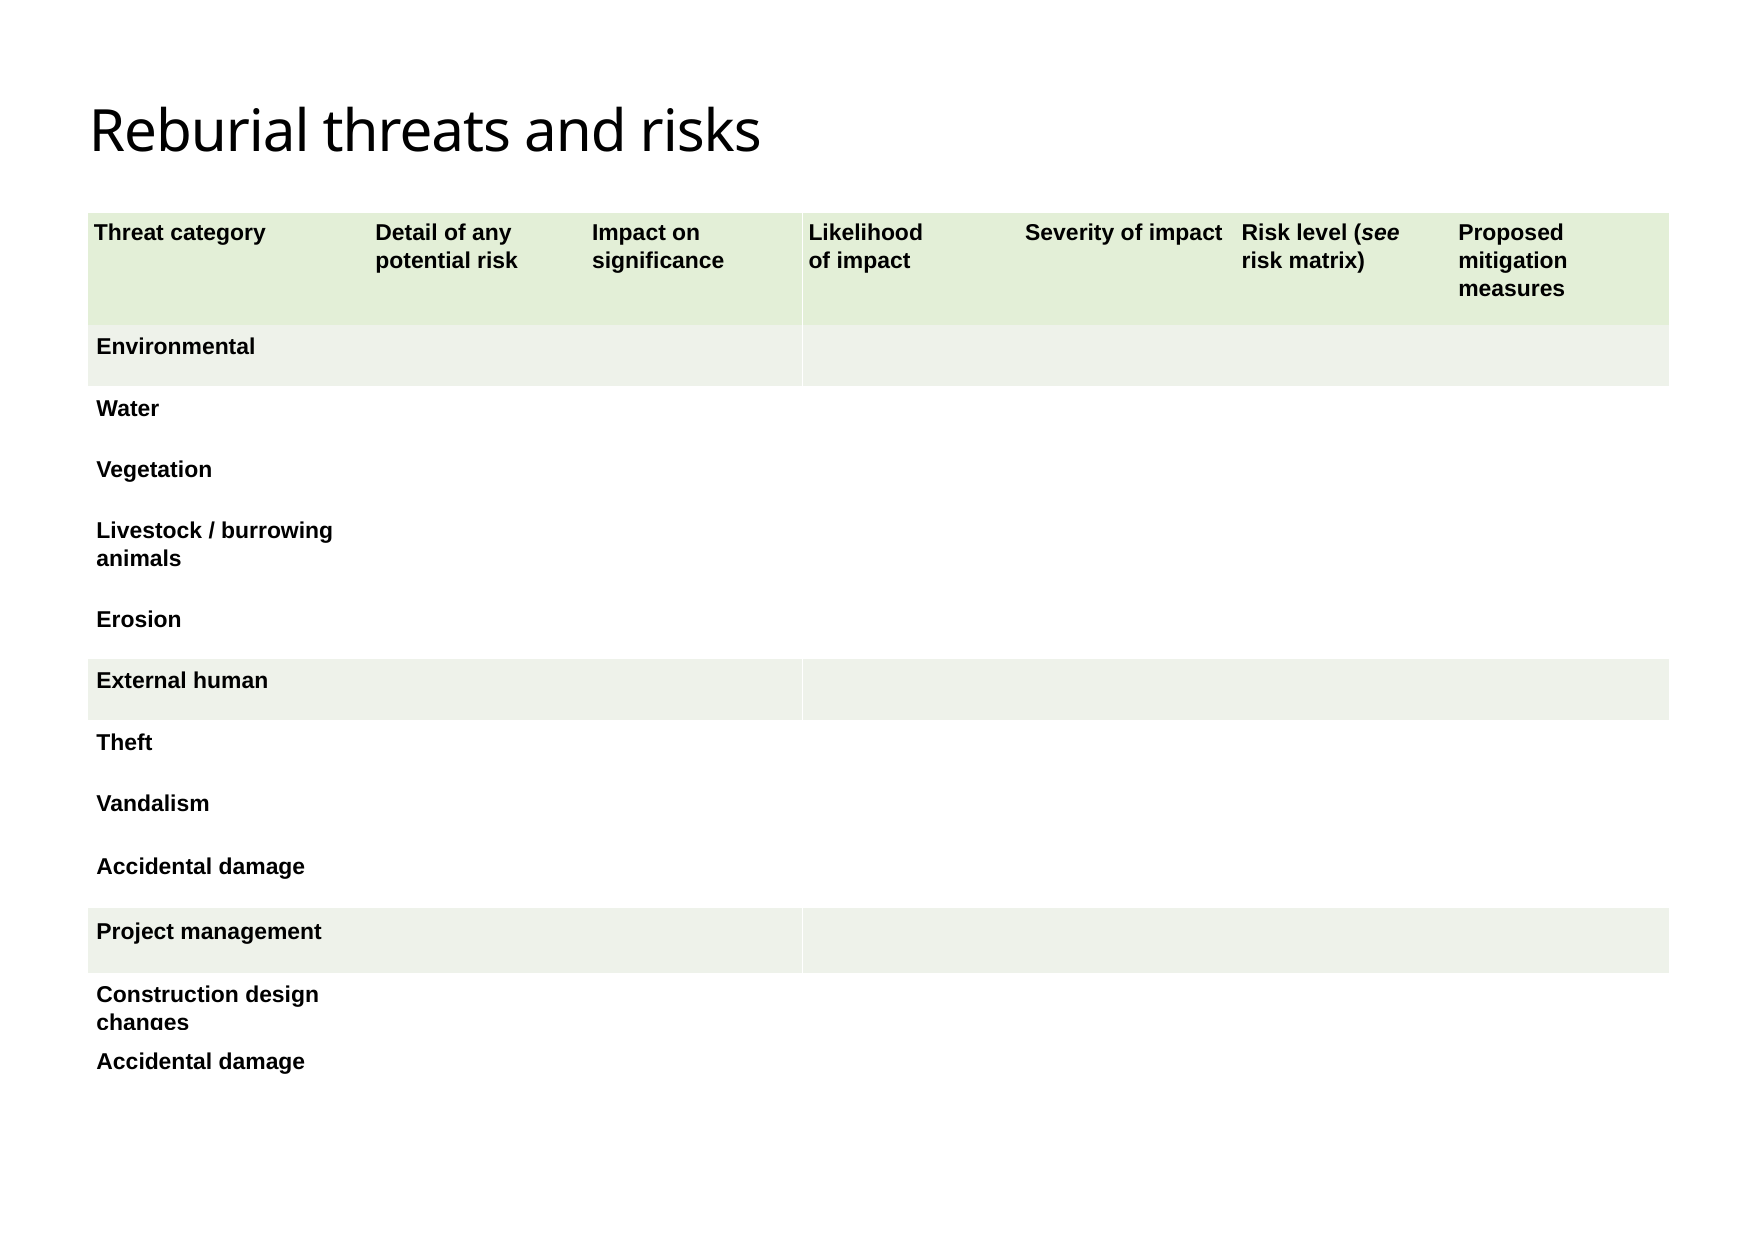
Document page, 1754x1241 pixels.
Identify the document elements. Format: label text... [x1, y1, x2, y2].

table_cell [1236, 843, 1452, 908]
table_cell [803, 720, 1019, 782]
table_cell [1236, 509, 1452, 598]
table_cell [1019, 509, 1236, 598]
table_cell [1452, 843, 1669, 908]
table_cell [1236, 908, 1452, 973]
table_cell [803, 509, 1019, 598]
table_cell [1019, 448, 1236, 509]
table_cell [369, 843, 586, 908]
table_header Impact on significance [586, 213, 802, 325]
table_cell [369, 659, 586, 720]
table_cell [1236, 1038, 1452, 1103]
table_cell [369, 720, 586, 782]
table_cell [1236, 598, 1452, 659]
table_cell [803, 325, 1019, 386]
table_cell [803, 1038, 1019, 1103]
table_cell [586, 598, 802, 659]
table_cell Project management [88, 908, 369, 973]
table_cell Accidental damage [88, 1038, 369, 1103]
table_cell [1019, 659, 1236, 720]
table_cell [1452, 386, 1669, 447]
table_cell [803, 843, 1019, 908]
table_cell [586, 386, 802, 447]
title Reburial threats and risks [89, 89, 1665, 168]
table_cell [369, 908, 586, 973]
table_cell [1019, 908, 1236, 973]
table_cell Livestock / burrowing animals [88, 509, 369, 598]
table_cell [1452, 720, 1669, 782]
table_cell [1452, 1038, 1669, 1103]
table_cell [586, 325, 802, 386]
table_cell Water [88, 386, 369, 447]
table_cell [1019, 720, 1236, 782]
table_cell [803, 973, 1019, 1038]
table_cell [586, 509, 802, 598]
table_cell [1019, 325, 1236, 386]
table_cell [803, 659, 1019, 720]
table_cell [1019, 598, 1236, 659]
table_cell [1452, 973, 1669, 1038]
table_cell [1452, 782, 1669, 843]
table_cell Accidental damage [88, 843, 369, 908]
table_cell [1452, 659, 1669, 720]
table_cell [1452, 325, 1669, 386]
table_cell [369, 973, 586, 1038]
table_cell [369, 1038, 586, 1103]
table_cell Theft [88, 720, 369, 782]
table_cell [1019, 386, 1236, 447]
table_cell [586, 843, 802, 908]
table_cell [369, 782, 586, 843]
table_cell [1452, 598, 1669, 659]
table_cell [586, 908, 802, 973]
table_cell [369, 386, 586, 447]
table_header Risk level (see risk matrix) [1236, 213, 1452, 325]
table_cell [586, 973, 802, 1038]
table_cell [369, 509, 586, 598]
table_cell [1019, 782, 1236, 843]
table_cell [803, 782, 1019, 843]
table_cell [1236, 973, 1452, 1038]
table_cell [1236, 659, 1452, 720]
table_cell [1236, 386, 1452, 447]
table_cell Vegetation [88, 448, 369, 509]
table_cell Environmental [88, 325, 369, 386]
table_cell [586, 782, 802, 843]
table_cell [586, 659, 802, 720]
table_cell [369, 325, 586, 386]
table_cell [1236, 720, 1452, 782]
table_cell [1236, 325, 1452, 386]
table_header Likelihood of impact [803, 213, 1019, 325]
table_cell [803, 598, 1019, 659]
table_cell [586, 1038, 802, 1103]
table_cell [803, 448, 1019, 509]
table_cell [369, 448, 586, 509]
table_cell Vandalism [88, 782, 369, 843]
table_header Severity of impact [1019, 213, 1236, 325]
table_cell [1452, 448, 1669, 509]
table_cell [586, 448, 802, 509]
table_cell Construction design changes [88, 973, 369, 1038]
table_cell [586, 720, 802, 782]
table_header Threat category [88, 213, 369, 325]
table_cell Erosion [88, 598, 369, 659]
table_cell [1452, 509, 1669, 598]
table_cell [369, 598, 586, 659]
table_header Proposed mitigation measures [1452, 213, 1669, 325]
table_cell [803, 386, 1019, 447]
table_cell [1236, 448, 1452, 509]
table_cell [1019, 1038, 1236, 1103]
table_cell [1236, 782, 1452, 843]
table_cell External human [88, 659, 369, 720]
table_cell [803, 908, 1019, 973]
table_header Detail of any potential risk [369, 213, 586, 325]
table_cell [1452, 908, 1669, 973]
table_cell [1019, 973, 1236, 1038]
table_cell [1019, 843, 1236, 908]
